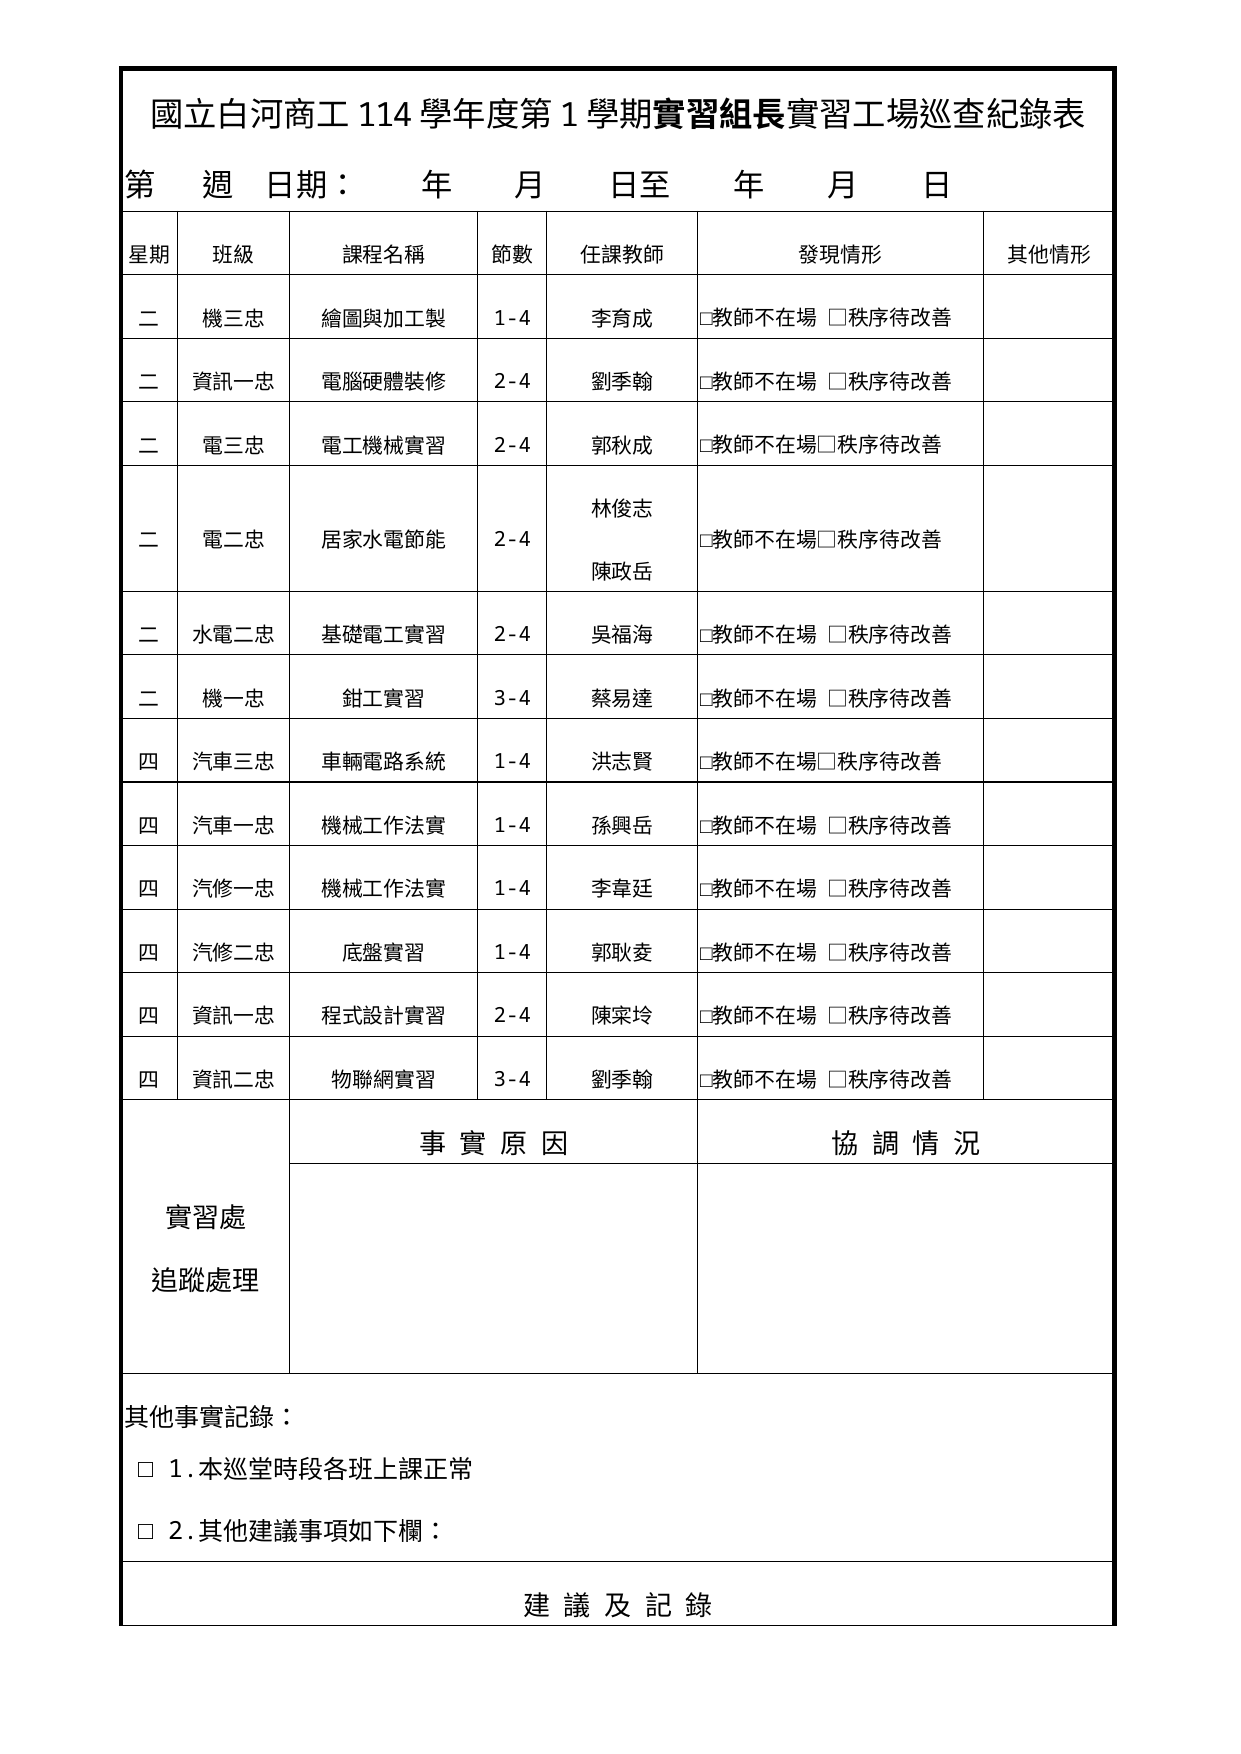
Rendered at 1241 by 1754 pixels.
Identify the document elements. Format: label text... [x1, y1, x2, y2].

table_cell [984, 402, 1112, 465]
table_cell 二 [123, 275, 177, 338]
table_cell 2-4 [478, 466, 546, 591]
table_cell 其他事實記錄： □ 1.本巡堂時段各班上課正常 □ 2.其他建議事項如下欄： [123, 1374, 1112, 1561]
table_cell □教師不在場 □秩序待改善 [698, 783, 983, 845]
table_cell □教師不在場 □秩序待改善 [698, 339, 983, 401]
table_cell 居家水電節能 [290, 466, 477, 591]
table_cell [984, 466, 1112, 591]
table_cell [984, 783, 1112, 845]
table_cell 汽修二忠 [178, 910, 289, 972]
table_cell 課程名稱 [290, 212, 477, 274]
table_cell 郭秋成 [547, 402, 697, 465]
table_cell 1-4 [478, 719, 546, 781]
table_cell □教師不在場 □秩序待改善 [698, 973, 983, 1036]
table_cell 汽車三忠 [178, 719, 289, 781]
table_cell [984, 910, 1112, 972]
table_cell 洪志賢 [547, 719, 697, 781]
table_cell 星期 [123, 212, 177, 274]
table_cell 車輛電路系統 [290, 719, 477, 781]
table_cell □教師不在場 □秩序待改善 [698, 655, 983, 718]
table_cell 2-4 [478, 339, 546, 401]
table_cell □教師不在場 □秩序待改善 [698, 910, 983, 972]
table_cell 二 [123, 402, 177, 465]
table_cell □教師不在場 □秩序待改善 [698, 275, 983, 338]
table_cell 陳寀坽 [547, 973, 697, 1036]
table_cell 機一忠 [178, 655, 289, 718]
table_cell 鉗工實習 [290, 655, 477, 718]
table_cell 林俊志 陳政岳 [547, 466, 697, 591]
table_cell 2-4 [478, 973, 546, 1036]
table_cell 事 實 原 因 [290, 1100, 697, 1163]
table_cell 任課教師 [547, 212, 697, 274]
table_cell □教師不在場 □秩序待改善 [698, 592, 983, 654]
table_cell 2-4 [478, 402, 546, 465]
table_cell 四 [123, 973, 177, 1036]
table_cell [984, 719, 1112, 781]
table_cell 劉季翰 [547, 1037, 697, 1099]
table_cell 機械工作法實 [290, 846, 477, 908]
table_cell [290, 1164, 697, 1373]
table_cell 2-4 [478, 592, 546, 654]
table_cell 基礎電工實習 [290, 592, 477, 654]
table_cell □教師不在場□秩序待改善 [698, 466, 983, 591]
table_cell □教師不在場□秩序待改善 [698, 719, 983, 781]
table_cell 底盤實習 [290, 910, 477, 972]
table_cell 1-4 [478, 275, 546, 338]
table_cell [984, 592, 1112, 654]
table_cell 四 [123, 783, 177, 845]
table_cell 其他情形 [984, 212, 1112, 274]
table_cell 蔡易達 [547, 655, 697, 718]
table_cell 李育成 [547, 275, 697, 338]
table_cell 二 [123, 466, 177, 591]
table_cell 1-4 [478, 846, 546, 908]
table_cell 物聯網實習 [290, 1037, 477, 1099]
table_cell 1-4 [478, 910, 546, 972]
table_cell 程式設計實習 [290, 973, 477, 1036]
table_cell □教師不在場□秩序待改善 [698, 402, 983, 465]
table_cell 四 [123, 910, 177, 972]
table_cell 3-4 [478, 655, 546, 718]
table_cell 四 [123, 846, 177, 908]
table_cell 節數 [478, 212, 546, 274]
table_cell 孫興岳 [547, 783, 697, 845]
table_cell [984, 275, 1112, 338]
table_cell [984, 973, 1112, 1036]
table_cell 電腦硬體裝修 [290, 339, 477, 401]
table_cell 3-4 [478, 1037, 546, 1099]
table_cell □教師不在場 □秩序待改善 [698, 1037, 983, 1099]
table_cell [984, 655, 1112, 718]
table_cell 建 議 及 記 錄 [123, 1562, 1112, 1625]
table_cell [984, 1037, 1112, 1099]
table_cell 電工機械實習 [290, 402, 477, 465]
table_cell 汽車一忠 [178, 783, 289, 845]
table_cell 水電二忠 [178, 592, 289, 654]
table_cell 資訊一忠 [178, 973, 289, 1036]
table_cell [698, 1164, 1112, 1373]
table_cell 1-4 [478, 783, 546, 845]
table_cell 劉季翰 [547, 339, 697, 401]
table_header 國立白河商工114學年度第1學期實習組長實習工場巡查紀錄表 第 週 日期： 年 月 日至 年 月 日 [123, 71, 1112, 211]
table_cell 電三忠 [178, 402, 289, 465]
table_cell [984, 339, 1112, 401]
table_cell 實習處 追蹤處理 [123, 1100, 289, 1373]
table_cell 汽修一忠 [178, 846, 289, 908]
table_cell 郭耿夌 [547, 910, 697, 972]
table_cell 資訊一忠 [178, 339, 289, 401]
table_cell 協 調 情 況 [698, 1100, 1112, 1163]
table_cell 班級 [178, 212, 289, 274]
table_cell 四 [123, 719, 177, 781]
table_cell 電二忠 [178, 466, 289, 591]
table_cell □教師不在場 □秩序待改善 [698, 846, 983, 908]
table_cell 發現情形 [698, 212, 983, 274]
table_cell 繪圖與加工製 [290, 275, 477, 338]
table_cell 二 [123, 592, 177, 654]
table_cell [984, 846, 1112, 908]
table_cell 四 [123, 1037, 177, 1099]
table_cell 機械工作法實 [290, 783, 477, 845]
table_cell 資訊二忠 [178, 1037, 289, 1099]
table_cell 二 [123, 655, 177, 718]
table_cell 吳福海 [547, 592, 697, 654]
table_cell 李韋廷 [547, 846, 697, 908]
table_cell 二 [123, 339, 177, 401]
table_cell 機三忠 [178, 275, 289, 338]
